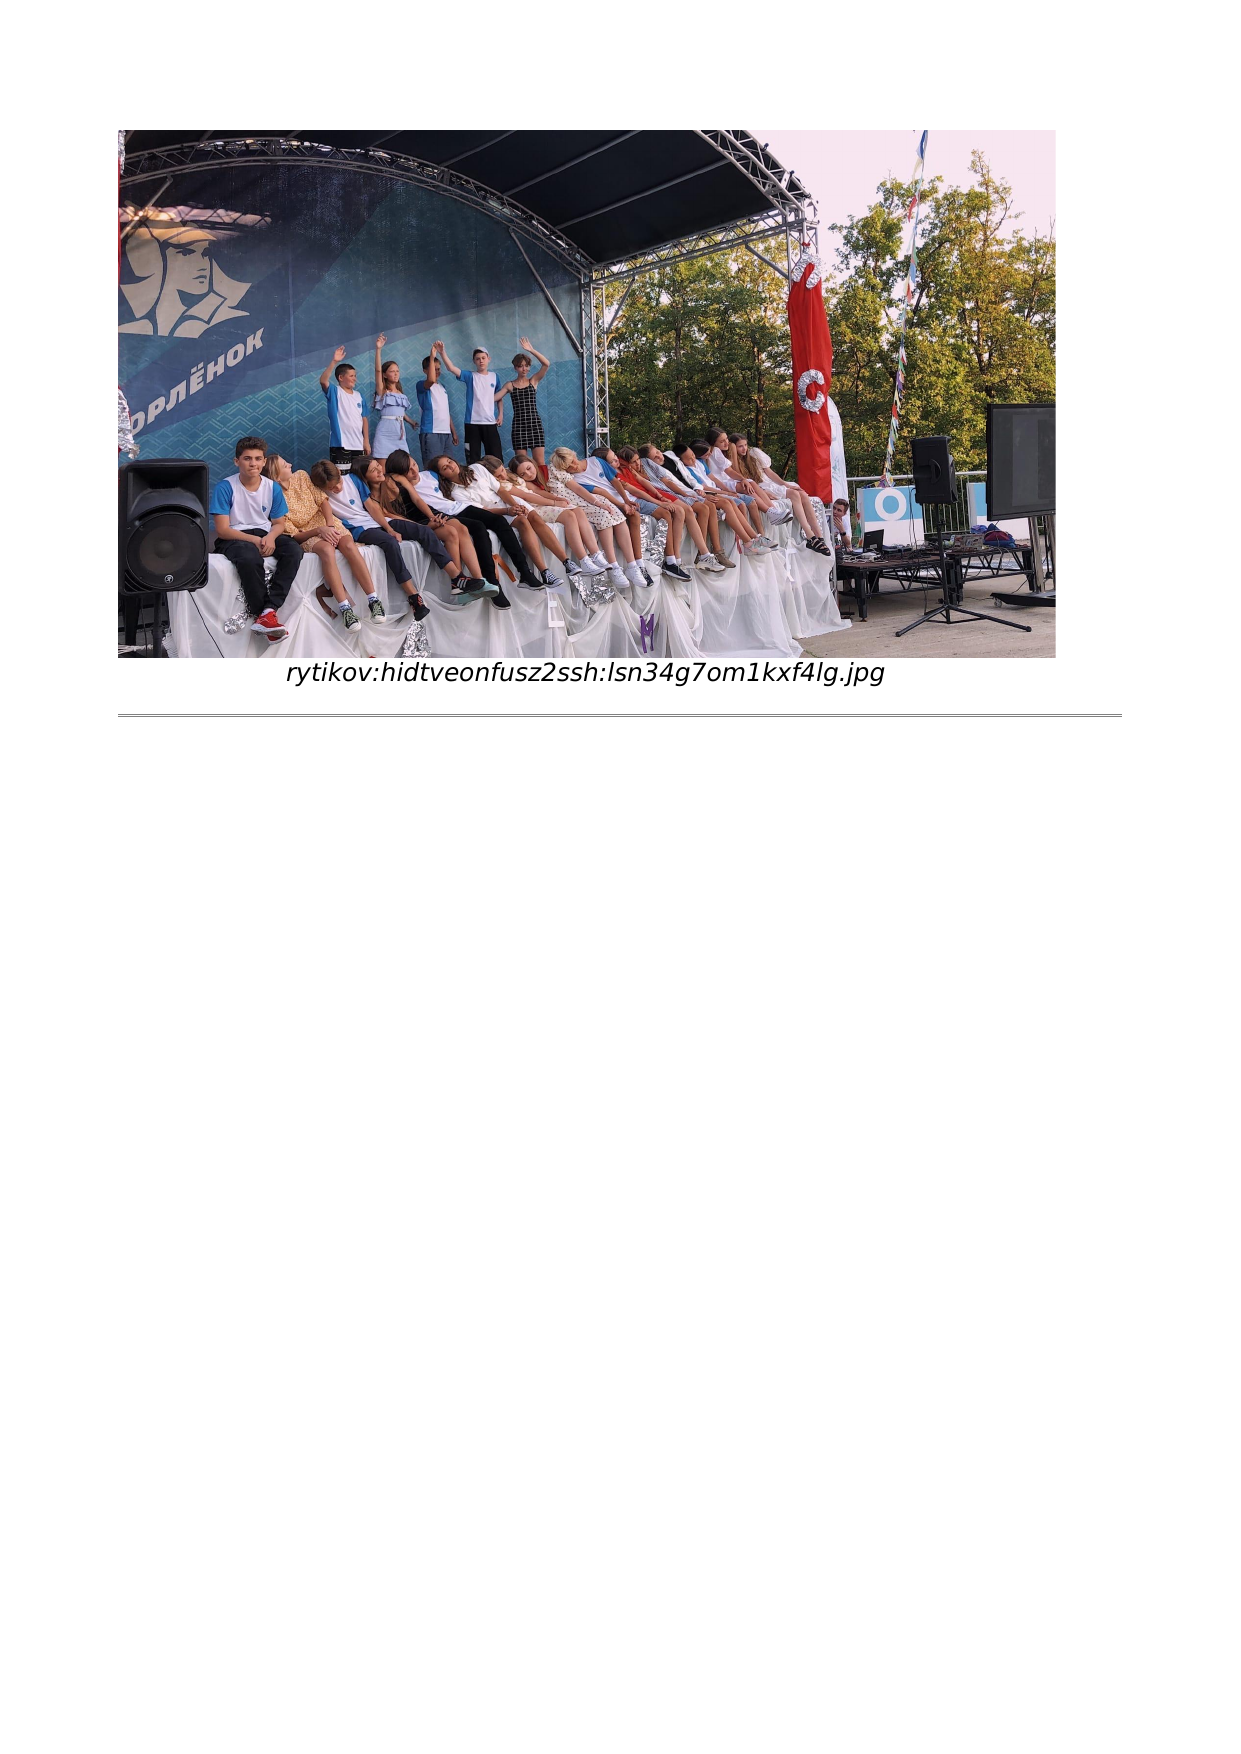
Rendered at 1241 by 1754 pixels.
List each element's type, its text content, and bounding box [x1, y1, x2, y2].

picture [118, 130, 1056, 658]
text rytikov:hidtveonfusz2ssh:lsn34g7om1kxf4lg.jpg [118, 658, 1056, 687]
